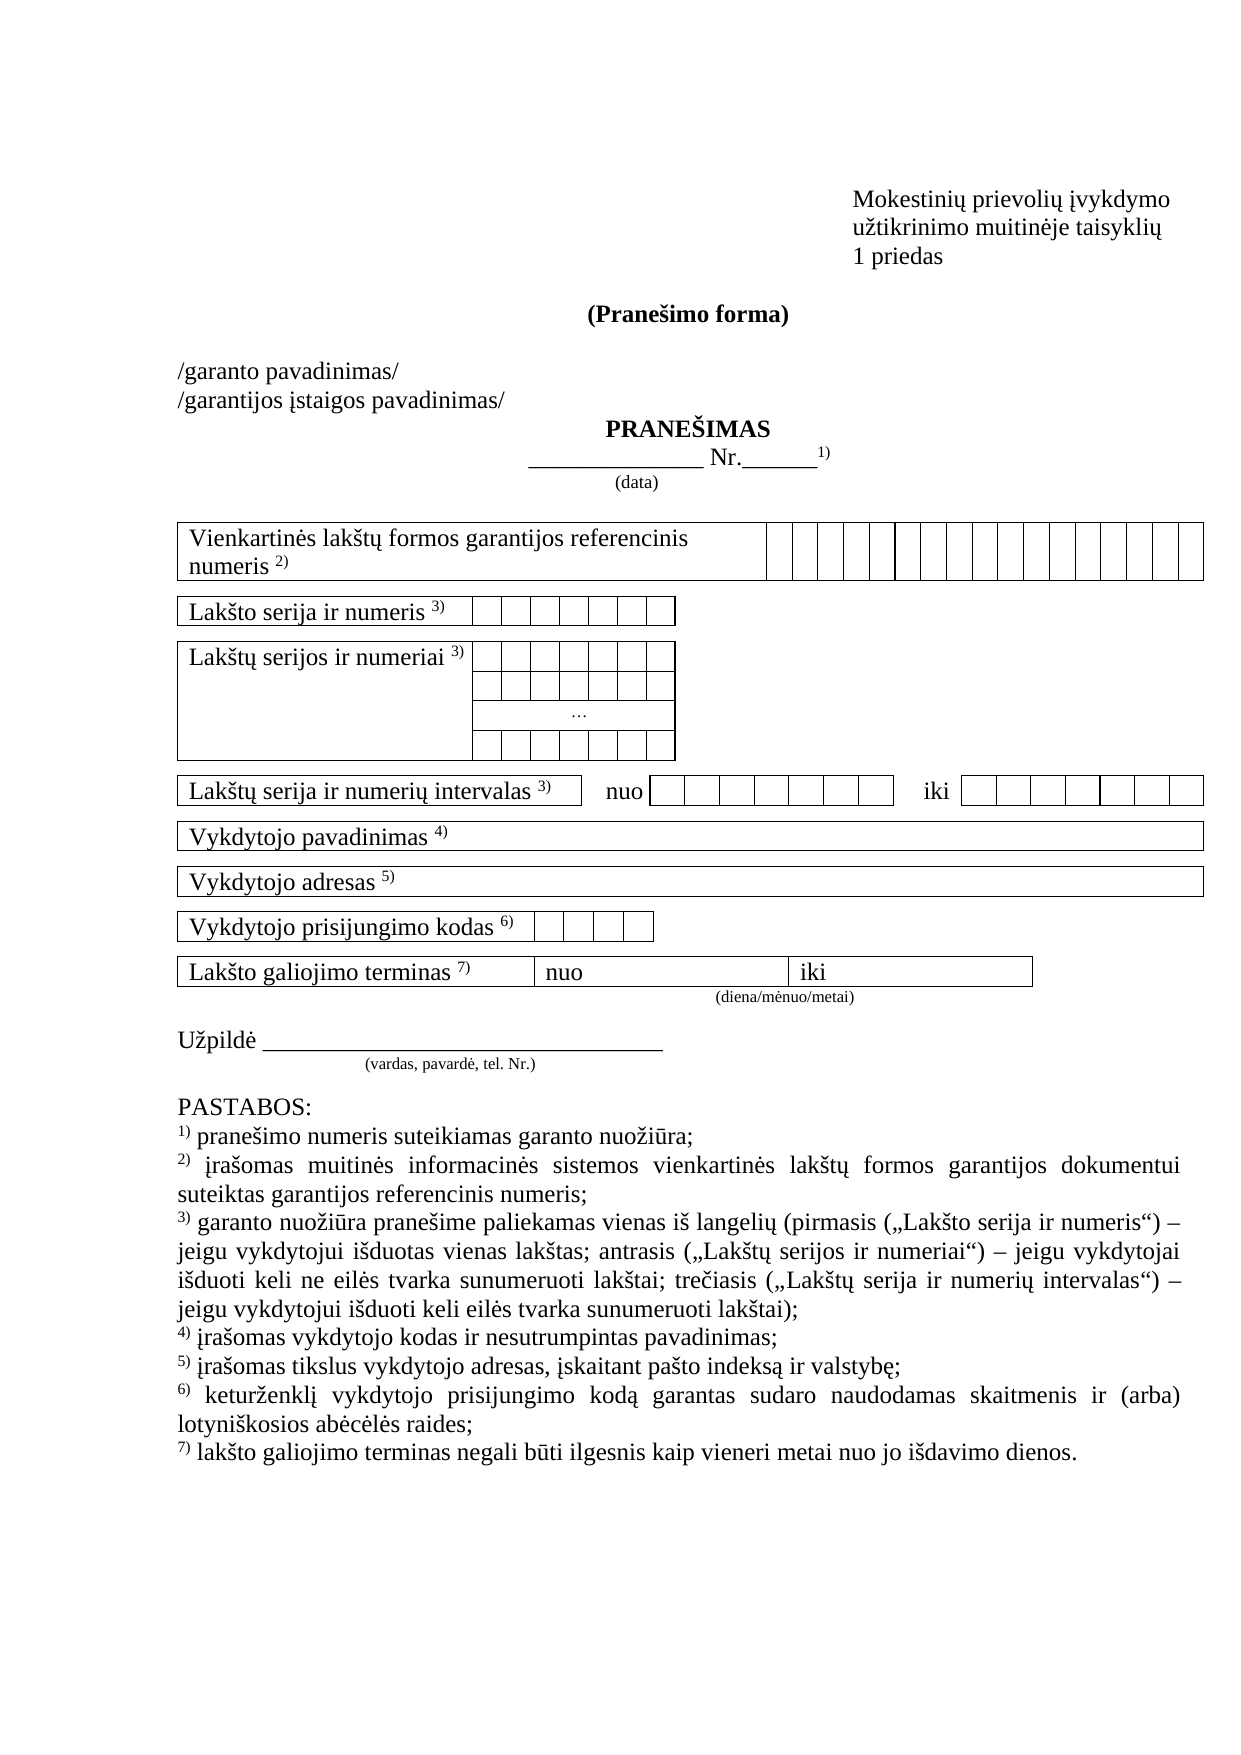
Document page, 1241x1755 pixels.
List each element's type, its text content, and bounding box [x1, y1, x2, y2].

table_cell [618, 672, 646, 700]
table_header [962, 776, 996, 805]
text 5) įrašomas tikslus vykdytojo adresas, įskaitant pašto indeksą ir valstybę; [177, 1351, 1199, 1380]
table_cell [560, 731, 588, 760]
table_cell [531, 672, 559, 700]
table_cell [647, 731, 674, 760]
table_header [1101, 776, 1134, 805]
table_cell [589, 672, 617, 700]
table_header [560, 597, 588, 625]
table_cell [473, 701, 501, 730]
table_header [1076, 523, 1100, 580]
table_header [618, 597, 646, 625]
text 4) įrašomas vykdytojo kodas ir nesutrumpintas pavadinimas; [177, 1322, 1199, 1351]
text 1 priedas [777, 241, 1199, 270]
text užtikrinimo muitinėje taisyklių [777, 212, 1199, 241]
table_header [870, 523, 894, 580]
table_header [844, 523, 869, 580]
table_cell [502, 672, 530, 700]
text (diena/mėnuo/metai) [177, 987, 1199, 1006]
table_cell [502, 731, 530, 760]
table_header [685, 776, 719, 805]
table_header Vykdytojo pavadinimas 4) [178, 822, 1203, 850]
table_header [1179, 523, 1203, 580]
table_header Vykdytojo prisijungimo kodas 6) [178, 912, 534, 941]
table_header [594, 912, 623, 941]
table_header [1153, 523, 1178, 580]
table_header [973, 523, 997, 580]
table_header [789, 776, 823, 805]
table_header [793, 523, 817, 580]
table_cell [646, 701, 674, 730]
table_header [564, 912, 593, 941]
table_header [624, 912, 653, 941]
table_header [618, 642, 646, 671]
text 1) pranešimo numeris suteikiamas garanto nuožiūra; [177, 1121, 1199, 1150]
table_cell [531, 731, 559, 760]
table_header [818, 523, 843, 580]
table_header [560, 642, 588, 671]
text /garantijos įstaigos pavadinimas/ [177, 385, 1199, 414]
table_cell [588, 701, 617, 730]
table_header [502, 597, 530, 625]
text 6) keturženklį vykdytojo prisijungimo kodą garantas sudaro naudodamas skaitmenis ir (arba) lotyniškosios abėcėlės raides; [177, 1380, 1181, 1437]
table_header [755, 776, 788, 805]
table_cell [530, 701, 559, 730]
table_header nuo [582, 775, 649, 805]
table_cell [501, 701, 530, 730]
table_header [502, 642, 530, 671]
table_header [1170, 776, 1203, 805]
table_header Lakštų serija ir numerių intervalas 3) [178, 776, 581, 805]
table_cell [617, 701, 646, 730]
table_header [767, 523, 792, 580]
table_header [647, 597, 674, 625]
text 2) įrašomas muitinės informacinės sistemos vienkartinės lakštų formos garantijos dokumentui suteiktas garantijos referencinis numeris; [177, 1150, 1181, 1207]
table_header [1101, 523, 1126, 580]
table_header Lakšto serija ir numeris 3) [178, 597, 472, 625]
table_header [531, 597, 559, 625]
table_header [921, 523, 946, 580]
table_header [859, 776, 893, 805]
table_header [896, 523, 920, 580]
table_header iki [789, 957, 1032, 986]
table_header Lakšto galiojimo terminas 7) [178, 957, 534, 986]
text PASTABOS: [177, 1092, 1199, 1121]
table_cell [473, 731, 501, 760]
table_header [589, 597, 617, 625]
text ______________ Nr.______1) [177, 442, 1181, 471]
table_header [1127, 523, 1152, 580]
table_header [531, 642, 559, 671]
table_header iki [894, 775, 961, 805]
text Mokestinių prievolių įvykdymo [777, 184, 1181, 212]
text 7) lakšto galiojimo terminas negali būti ilgesnis kaip vieneri metai nuo jo išdavimo dienos. [177, 1437, 1181, 1466]
table_header Vykdytojo adresas 5) [178, 867, 1203, 896]
table_header [1031, 776, 1065, 805]
text (data) [177, 471, 1199, 493]
table_header [651, 776, 684, 805]
text PRANEŠIMAS [177, 414, 1199, 442]
table_header Lakštų serijos ir numeriai 3) [178, 642, 472, 760]
table_header [535, 912, 563, 941]
table_cell … [559, 701, 588, 730]
table_header [589, 642, 617, 671]
table_header [473, 642, 501, 671]
table_header nuo [535, 957, 788, 986]
table_header [1050, 523, 1075, 580]
table_header [473, 597, 501, 625]
table_header [998, 523, 1023, 580]
table_header [997, 776, 1030, 805]
table_cell [618, 731, 646, 760]
table_header [1135, 776, 1169, 805]
table_cell [473, 672, 501, 700]
table_header [720, 776, 754, 805]
text (Pranešimo forma) [177, 299, 1199, 327]
text /garanto pavadinimas/ [177, 356, 1199, 385]
table_header Vienkartinės lakštų formos garantijos referencinis numeris 2) [178, 523, 766, 580]
table_header [1066, 776, 1099, 805]
table_cell [589, 731, 617, 760]
table_header [824, 776, 858, 805]
table_cell [560, 672, 588, 700]
text (vardas, pavardė, tel. Nr.) [177, 1054, 1199, 1073]
table_header [647, 642, 674, 671]
table_cell [647, 672, 674, 700]
table_header [1024, 523, 1049, 580]
table_header [947, 523, 972, 580]
text Užpildė ________________________________ [177, 1025, 1199, 1054]
text 3) garanto nuožiūra pranešime paliekamas vienas iš langelių (pirmasis („Lakšto serija ir numeris“) – jeigu vykdytojui išduotas vienas lakštas; antrasis („Lakštų serijos ir numeriai“) – jeigu vykdytojai išduoti keli ne eilės tvarka sunumeruoti lakštai; trečiasis („Lakštų serija ir numerių intervalas“) – jeigu vykdytojui išduoti keli eilės tvarka sunumeruoti lakštai); [177, 1207, 1181, 1322]
